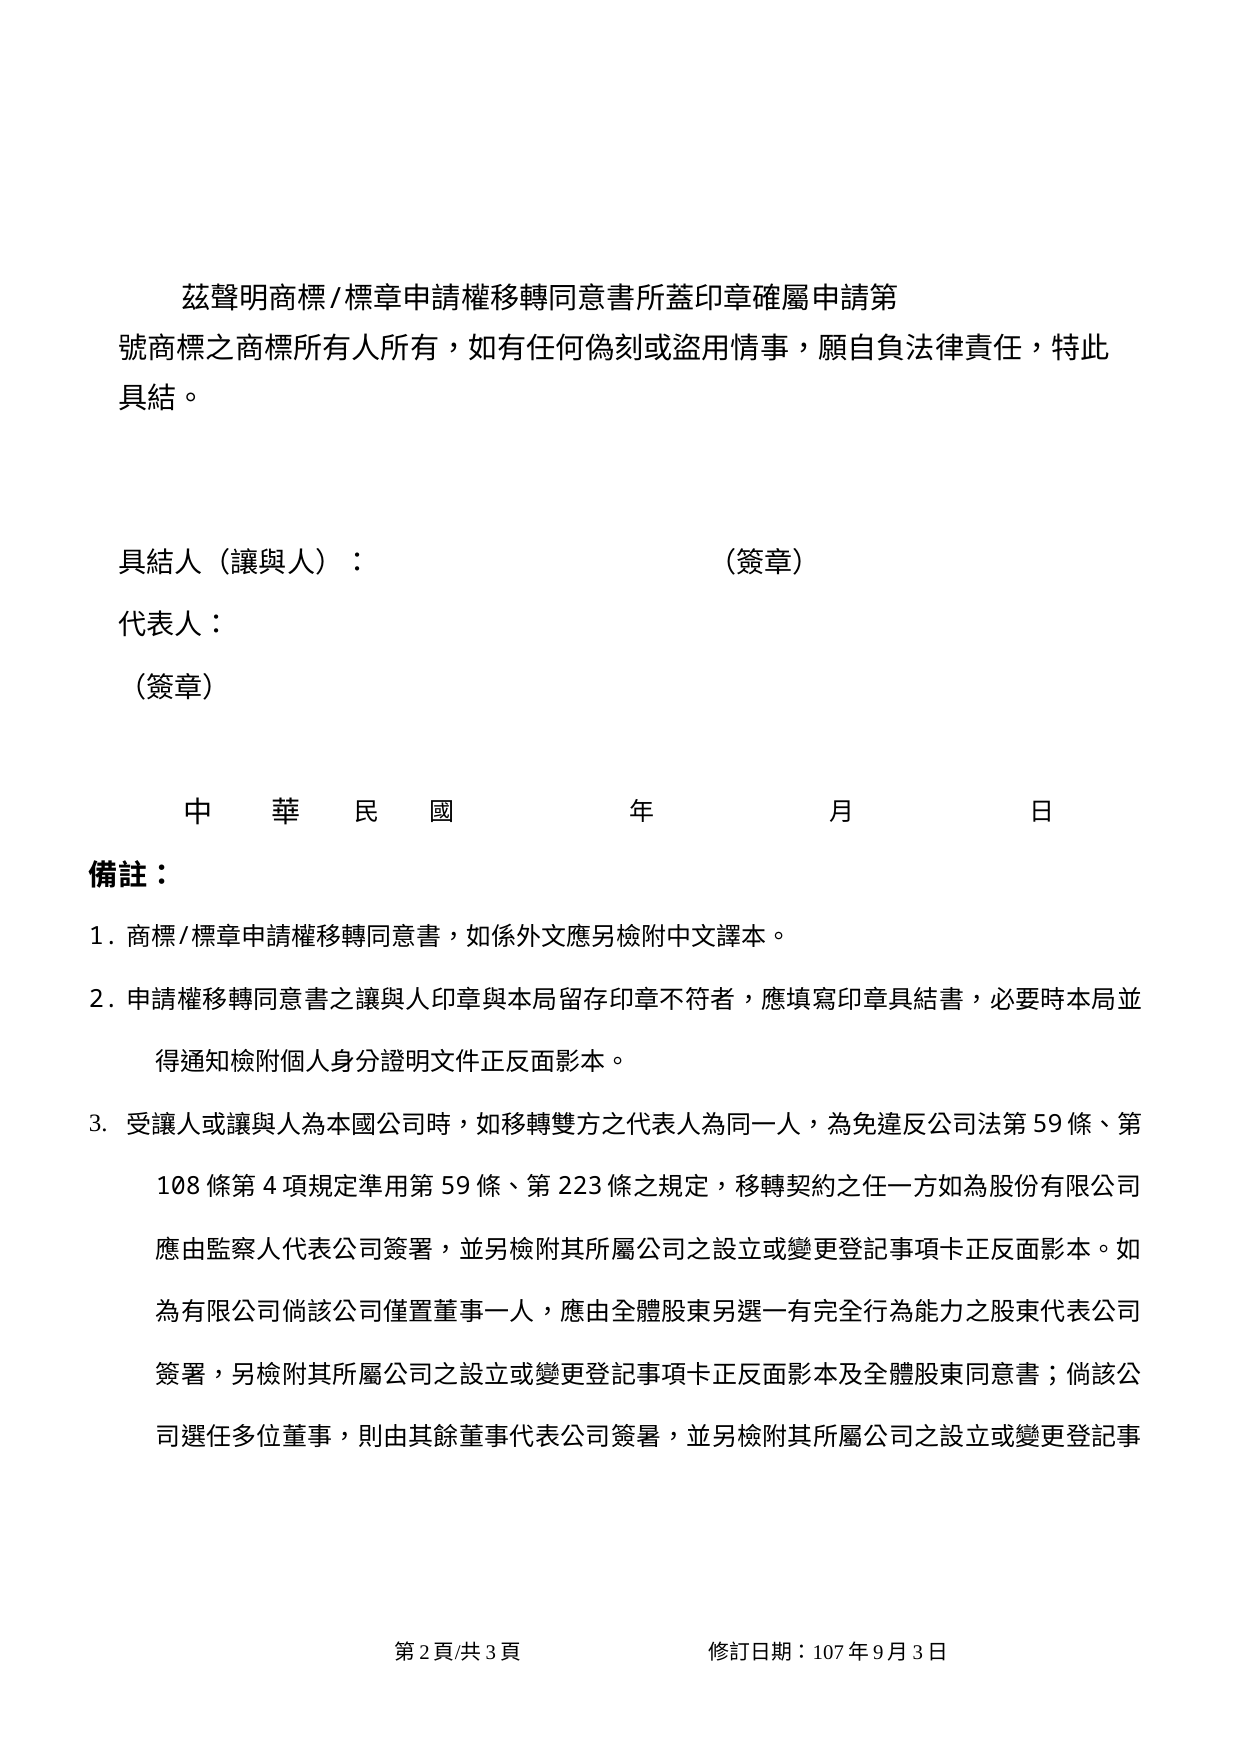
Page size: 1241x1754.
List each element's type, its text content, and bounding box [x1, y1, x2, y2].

list 申請權移轉同意書之讓與人印章與本局留存印章不符者，應填寫印章具結書，必要時本局並得通知檢附個人身分證明文件正反面影本。 [89, 956, 1143, 1081]
text 具結人（讓與人）： （簽章） [118, 518, 1122, 581]
text 中 華 民 國 年 月 日 [118, 768, 1119, 831]
list 商標/標章申請權移轉同意書，如係外文應另檢附中文譯本。 [89, 893, 1143, 956]
text 茲聲明商標/標章申請權移轉同意書所蓋印章確屬申請第 號商標之商標所有人所有，如有任何偽刻或盜用情事，願自負法律責任，特此具結。 [118, 268, 1122, 418]
list 受讓人或讓與人為本國公司時，如移轉雙方之代表人為同一人，為免違反公司法第59條、第108條第4項規定準用第59條、第223條之規定，移轉契約之任一方如為股份有限公司應由監察人代表公司簽署，並另檢附其所屬公司之設立或變更登記事項卡正反面影本。如為有限公司倘該公司僅置董事一人，應由全體股東另選一有完全行為能力之股東代表公司簽署，另檢附其所屬公司之設立或變更登記事項卡正反面影本及全體股東同意書；倘該公司選任多位董事，則由其餘董事代表公司簽暑，並另檢附其所屬公司之設立或變更登記事 [89, 1081, 1143, 1456]
text 代表人： （簽章） [118, 581, 1119, 706]
text 備註： [89, 831, 1122, 893]
